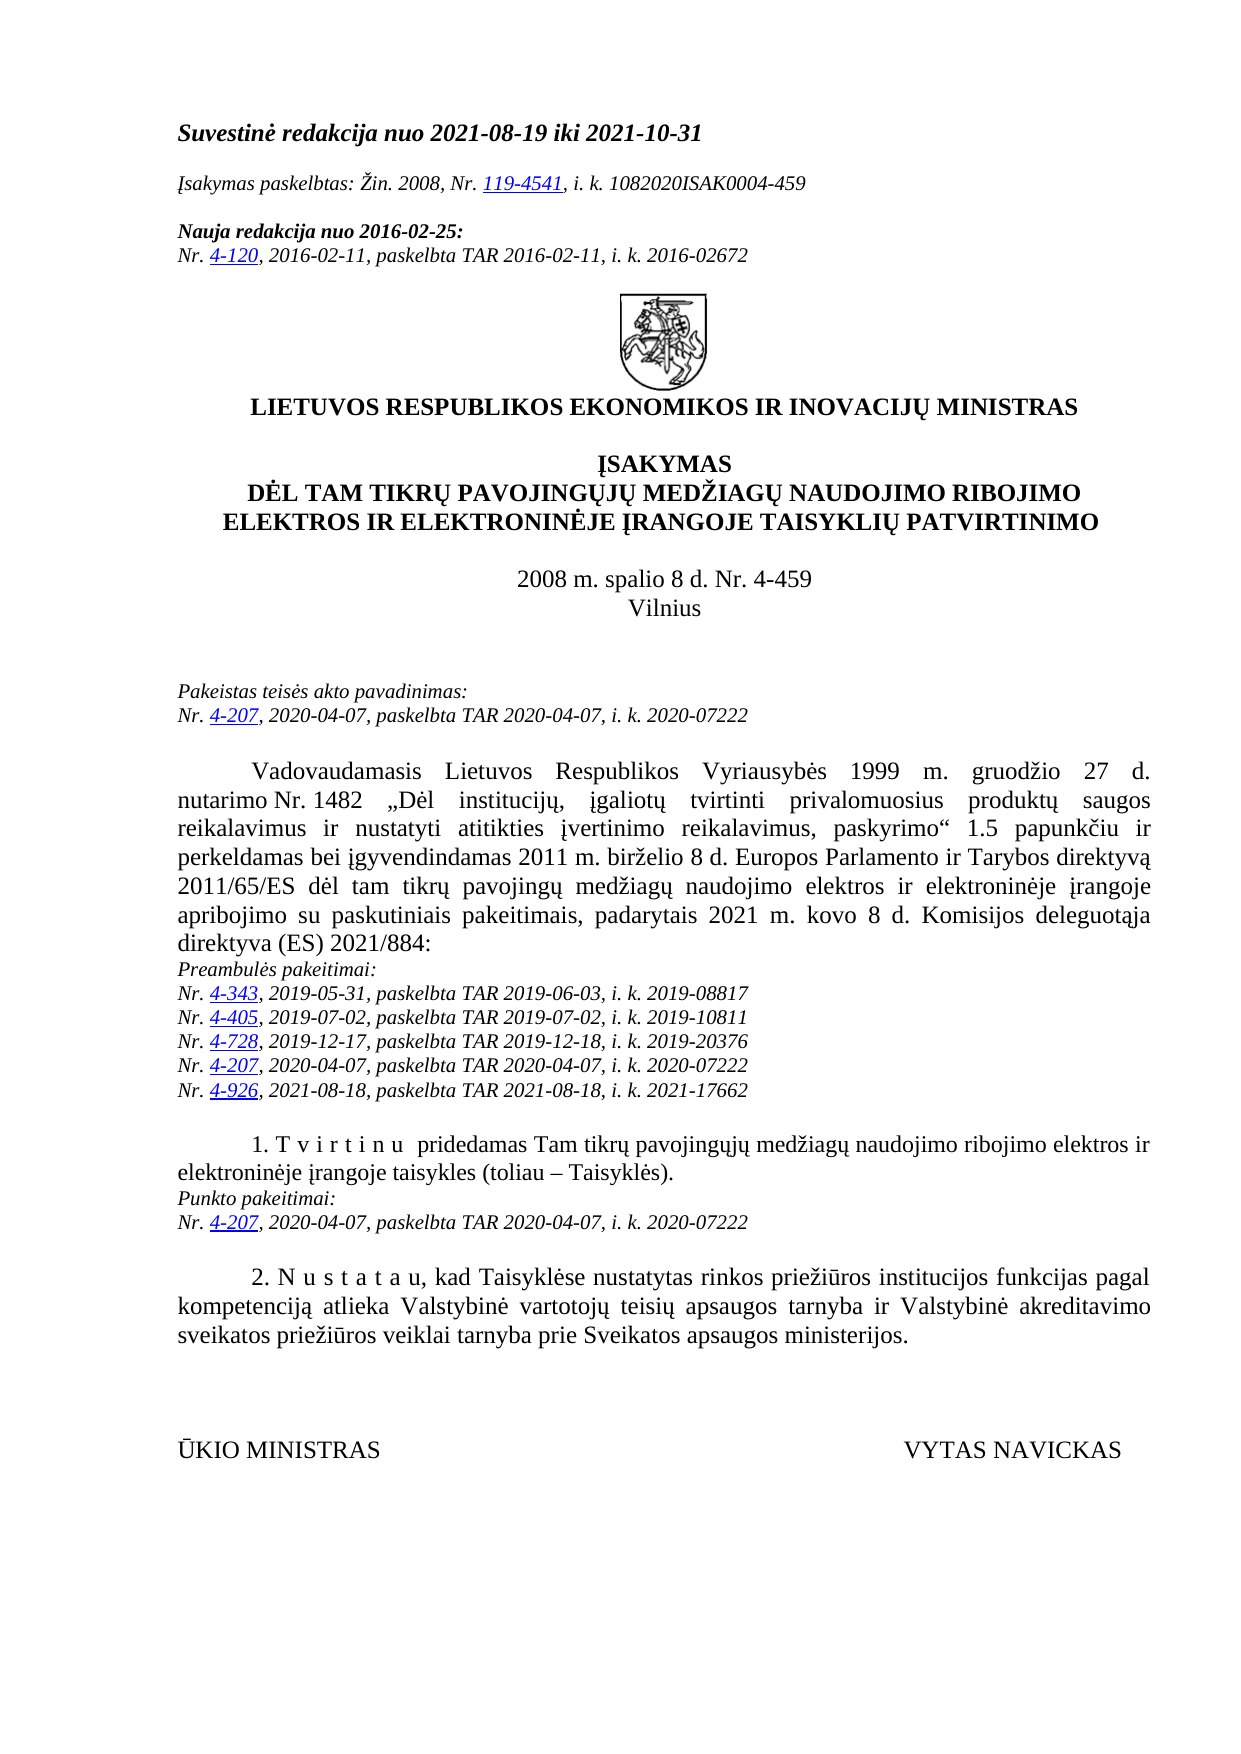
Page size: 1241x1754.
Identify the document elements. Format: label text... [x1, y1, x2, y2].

text Nr. 4-120, 2016-02-11, paskelbta TAR 2016-02-11, i. k. 2016-02672 [177, 243, 1152, 267]
text DĖL TAM TIKRŲ PAVOJINGŲJŲ MEDŽIAGŲ NAUDOJIMO RIBOJIMO ELEKTROS IR ELEKTRONINĖJE ĮRANGOJE TAISYKLIŲ PATVIRTINIMO [177, 478, 1152, 535]
text 2. N u s t a t a u, kad Taisyklėse nustatytas rinkos priežiūros institucijos funkcijas pagal kompetenciją atlieka Valstybinė vartotojų teisių apsaugos tarnyba ir Valstybinė akreditavimo sveikatos priežiūros veiklai tarnyba prie Sveikatos apsaugos ministerijos. [177, 1262, 1152, 1349]
text Pakeistas teisės akto pavadinimas: [177, 679, 1152, 703]
text Nr. 4-207, 2020-04-07, paskelbta TAR 2020-04-07, i. k. 2020-07222 [177, 1053, 1152, 1077]
text Punkto pakeitimai: [177, 1186, 1152, 1209]
text Suvestinė redakcija nuo 2021-08-19 iki 2021-10-31 [177, 118, 1152, 147]
text Nr. 4-207, 2020-04-07, paskelbta TAR 2020-04-07, i. k. 2020-07222 [177, 1209, 1152, 1234]
text LIETUVOS RESPUBLIKOS EKONOMIKOS IR INOVACIJŲ MINISTRAS [177, 392, 1152, 420]
text Įsakymas paskelbtas: Žin. 2008, Nr. 119-4541, i. k. 1082020ISAK0004-459 [177, 171, 1152, 195]
text Nr. 4-926, 2021-08-18, paskelbta TAR 2021-08-18, i. k. 2021-17662 [177, 1077, 1152, 1102]
text Vilnius [177, 593, 1152, 622]
text ŪKIO MINISTRAS VYTAS NAVICKAS [177, 1435, 1152, 1464]
text Nauja redakcija nuo 2016-02-25: [177, 219, 1152, 243]
text Nr. 4-207, 2020-04-07, paskelbta TAR 2020-04-07, i. k. 2020-07222 [177, 703, 1152, 727]
text Nr. 4-343, 2019-05-31, paskelbta TAR 2019-06-03, i. k. 2019-08817 [177, 981, 1152, 1005]
text Preambulės pakeitimai: [177, 957, 1152, 981]
text 1. Tvirtinu pridedamas Tam tikrų pavojingųjų medžiagų naudojimo ribojimo elektros ir elektroninėje įrangoje taisykles (toliau – Taisyklės). [177, 1130, 1152, 1186]
text Nr. 4-405, 2019-07-02, paskelbta TAR 2019-07-02, i. k. 2019-10811 [177, 1005, 1152, 1029]
text Nr. 4-728, 2019-12-17, paskelbta TAR 2019-12-18, i. k. 2019-20376 [177, 1029, 1152, 1053]
text 2008 m. spalio 8 d. Nr. 4-459 [177, 564, 1152, 593]
text Vadovaudamasis Lietuvos Respublikos Vyriausybės 1999 m. gruodžio 27 d. nutarimo Nr. 1482 „Dėl institucijų, įgaliotų tvirtinti privalomuosius produktų saugos reikalavimus ir nustatyti atitikties įvertinimo reikalavimus, paskyrimo“ 1.5 papunkčiu ir perkeldamas bei įgyvendindamas 2011 m. birželio 8 d. Europos Parlamento ir Tarybos direktyvą 2011/65/ES dėl tam tikrų pavojingų medžiagų naudojimo elektros ir elektroninėje įrangoje apribojimo su paskutiniais pakeitimais, padarytais 2021 m. kovo 8 d. Komisijos deleguotąja direktyva (ES) 2021/884: [177, 756, 1152, 957]
text ĮSAKYMAS [177, 449, 1152, 478]
